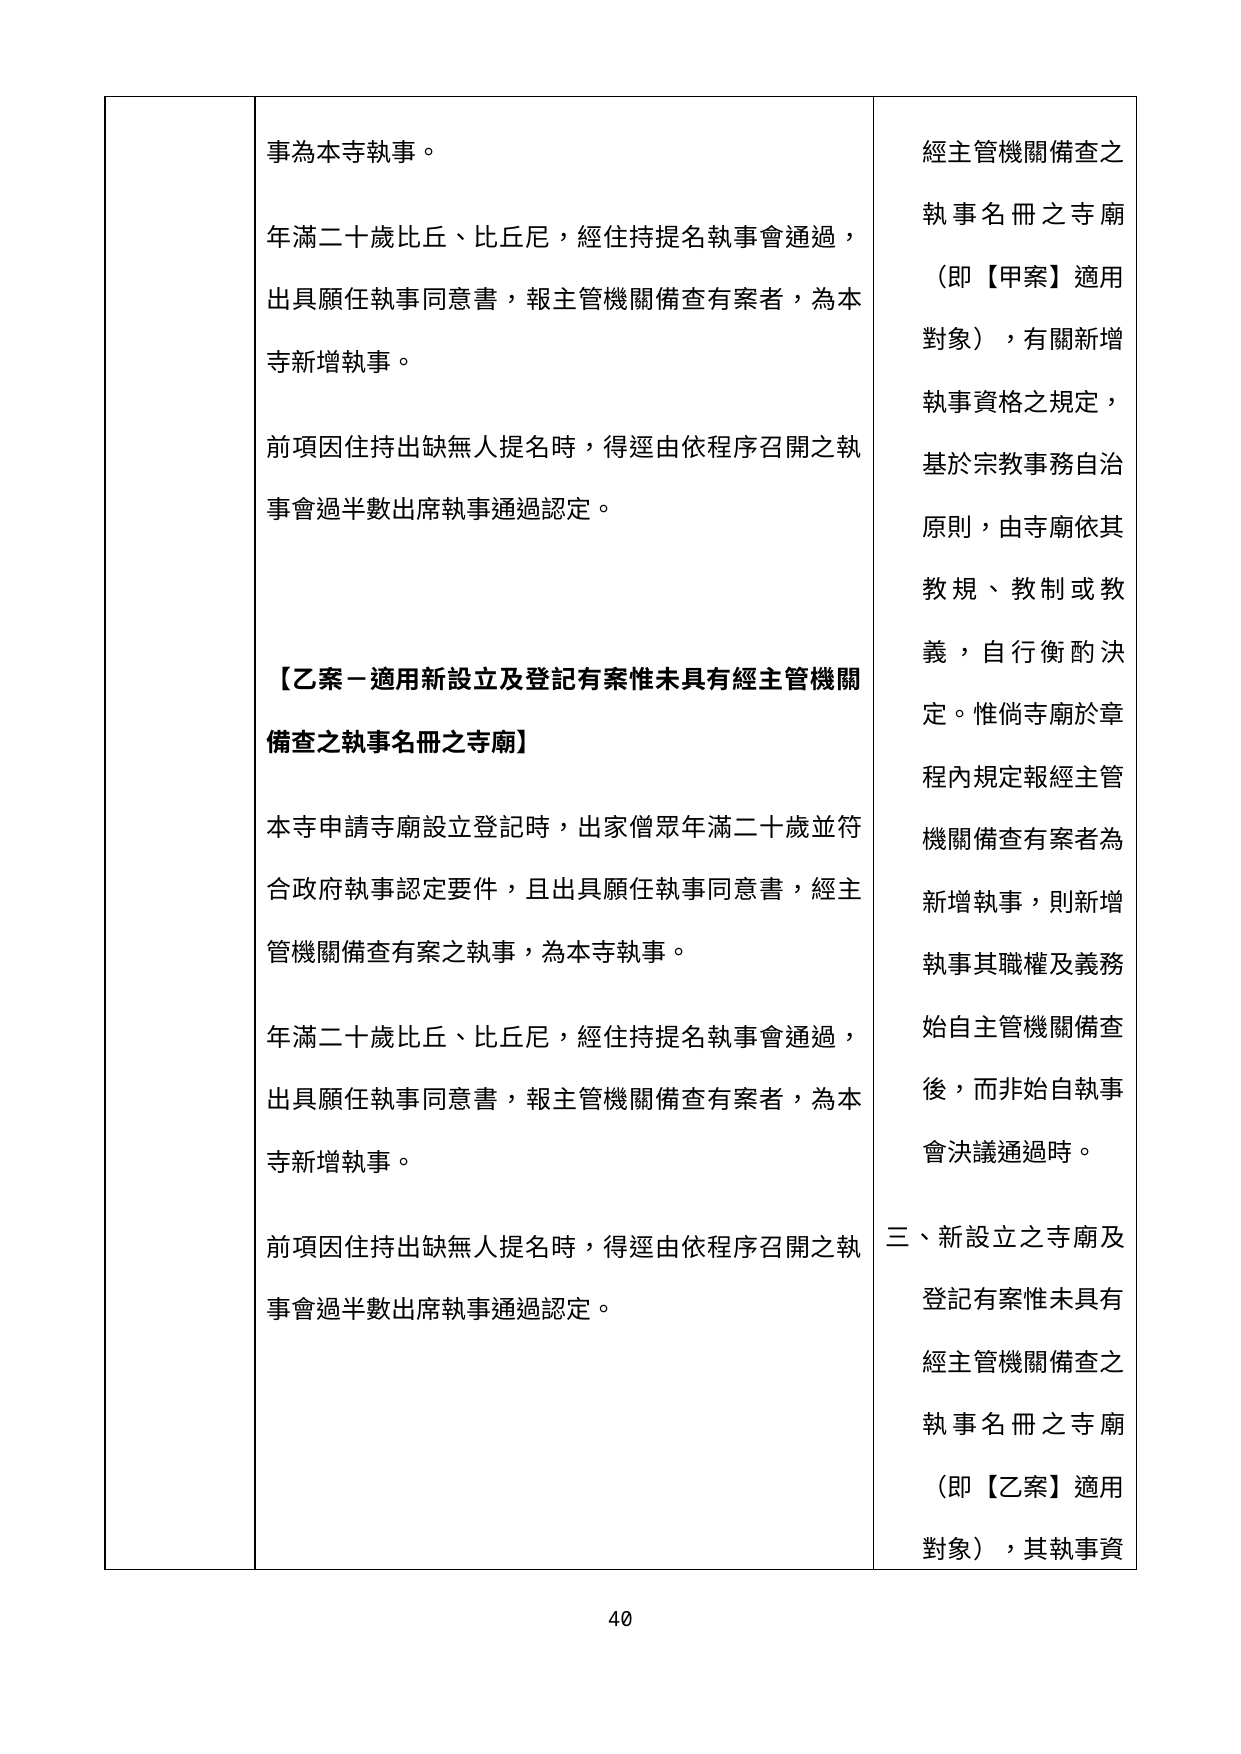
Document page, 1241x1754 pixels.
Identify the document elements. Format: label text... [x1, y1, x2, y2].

table_cell [106, 97, 254, 1568]
table_cell 事為本寺執事。 年滿二十歲比丘、比丘尼，經住持提名執事會通過，出具願任執事同意書，報主管機關備查有案者，為本寺新增執事。 前項因住持出缺無人提名時，得逕由依程序召開之執事會過半數出席執事通過認定。 【乙案－適用新設立及登記有案惟未具有經主管機關備查之執事名冊之寺廟】 本寺申請寺廟設立登記時，出家僧眾年滿二十歲並符合政府執事認定要件，且出具願任執事同意書，經主管機關備查有案之執事，為本寺執事。 年滿二十歲比丘、比丘尼，經住持提名執事會通過，出具願任執事同意書，報主管機關備查有案者，為本寺新增執事。 前項因住持出缺無人提名時，得逕由依程序召開之執事會過半數出席執事通過認定。 [256, 97, 873, 1568]
table_cell 經主管機關備查之執事名冊之寺廟（即【甲案】適用對象），有關新增執事資格之規定，基於宗教事務自治原則，由寺廟依其教規、教制或教義，自行衡酌決定。惟倘寺廟於章程內規定報經主管機關備查有案者為新增執事，則新增執事其職權及義務始自主管機關備查後，而非始自執事會決議通過時。 三、新設立之寺廟及登記有案惟未具有經主管機關備查之執事名冊之寺廟（即【乙案】適用對象），其執事資 [874, 97, 1136, 1568]
